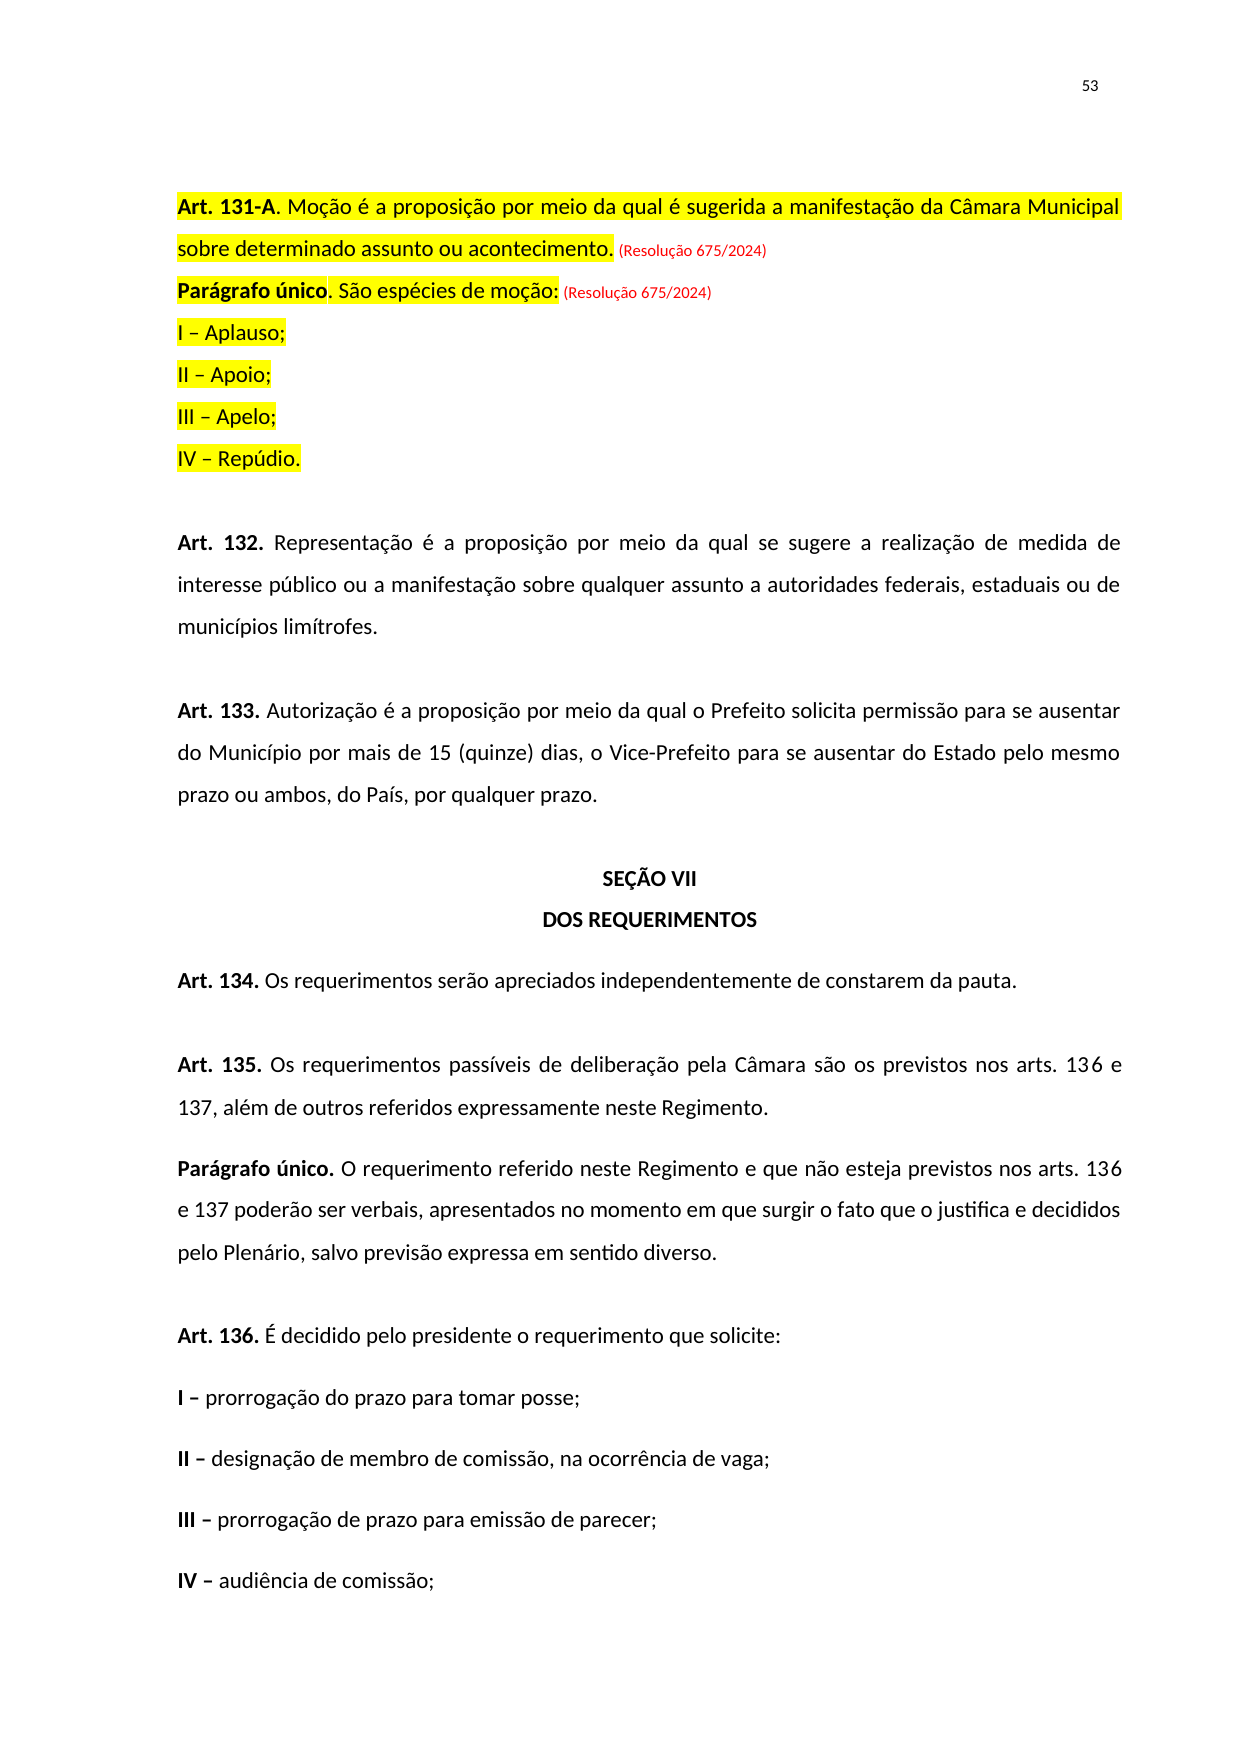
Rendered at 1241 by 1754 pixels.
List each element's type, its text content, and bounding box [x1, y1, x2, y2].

text I – Aplauso; [177, 318, 1122, 346]
text SEÇÃO VII [177, 864, 1122, 892]
text III – Apelo; [177, 402, 1122, 430]
text III – prorrogação de prazo para emissão de parecer; [177, 1505, 1122, 1533]
text IV – Repúdio. [177, 444, 1122, 472]
text Art. 133. Autorização é a proposição por meio da qual o Prefeito solicita permissão para se ausentar do Município por mais de 15 (quinze) dias, o Vice-Prefeito para se ausentar do Estado pelo mesmo prazo ou ambos, do País, por qualquer prazo. [177, 696, 1122, 808]
text Art. 134. Os requerimentos serão apreciados independentemente de constarem da pauta. [177, 967, 1122, 995]
text Parágrafo único. São espécies de moção: (Resolução 675/2024) [177, 276, 1122, 304]
text Parágrafo único. O requerimento referido neste Regimento e que não esteja previstos nos arts. 136 e 137 poderão ser verbais, apresentados no momento em que surgir o fato que o justifica e decididos pelo Plenário, salvo previsão expressa em sentido diverso. [177, 1154, 1122, 1266]
text Art. 131-A. Moção é a proposição por meio da qual é sugerida a manifestação da Câmara Municipal sobre determinado assunto ou acontecimento. (Resolução 675/2024) [177, 192, 1122, 262]
text II – designação de membro de comissão, na ocorrência de vaga; [177, 1444, 1122, 1472]
text I – prorrogação do prazo para tomar posse; [177, 1383, 1122, 1411]
text Art. 136. É decidido pelo presidente o requerimento que solicite: [177, 1322, 1122, 1349]
text DOS REQUERIMENTOS [177, 906, 1122, 934]
text II – Apoio; [177, 360, 1122, 388]
text IV – audiência de comissão; [177, 1566, 1122, 1594]
text Art. 135. Os requerimentos passíveis de deliberação pela Câmara são os previstos nos arts. 136 e 137, além de outros referidos expressamente neste Regimento. [177, 1051, 1122, 1121]
text Art. 132. Representação é a proposição por meio da qual se sugere a realização de medida de interesse público ou a manifestação sobre qualquer assunto a autoridades federais, estaduais ou de municípios limítrofes. [177, 528, 1122, 640]
